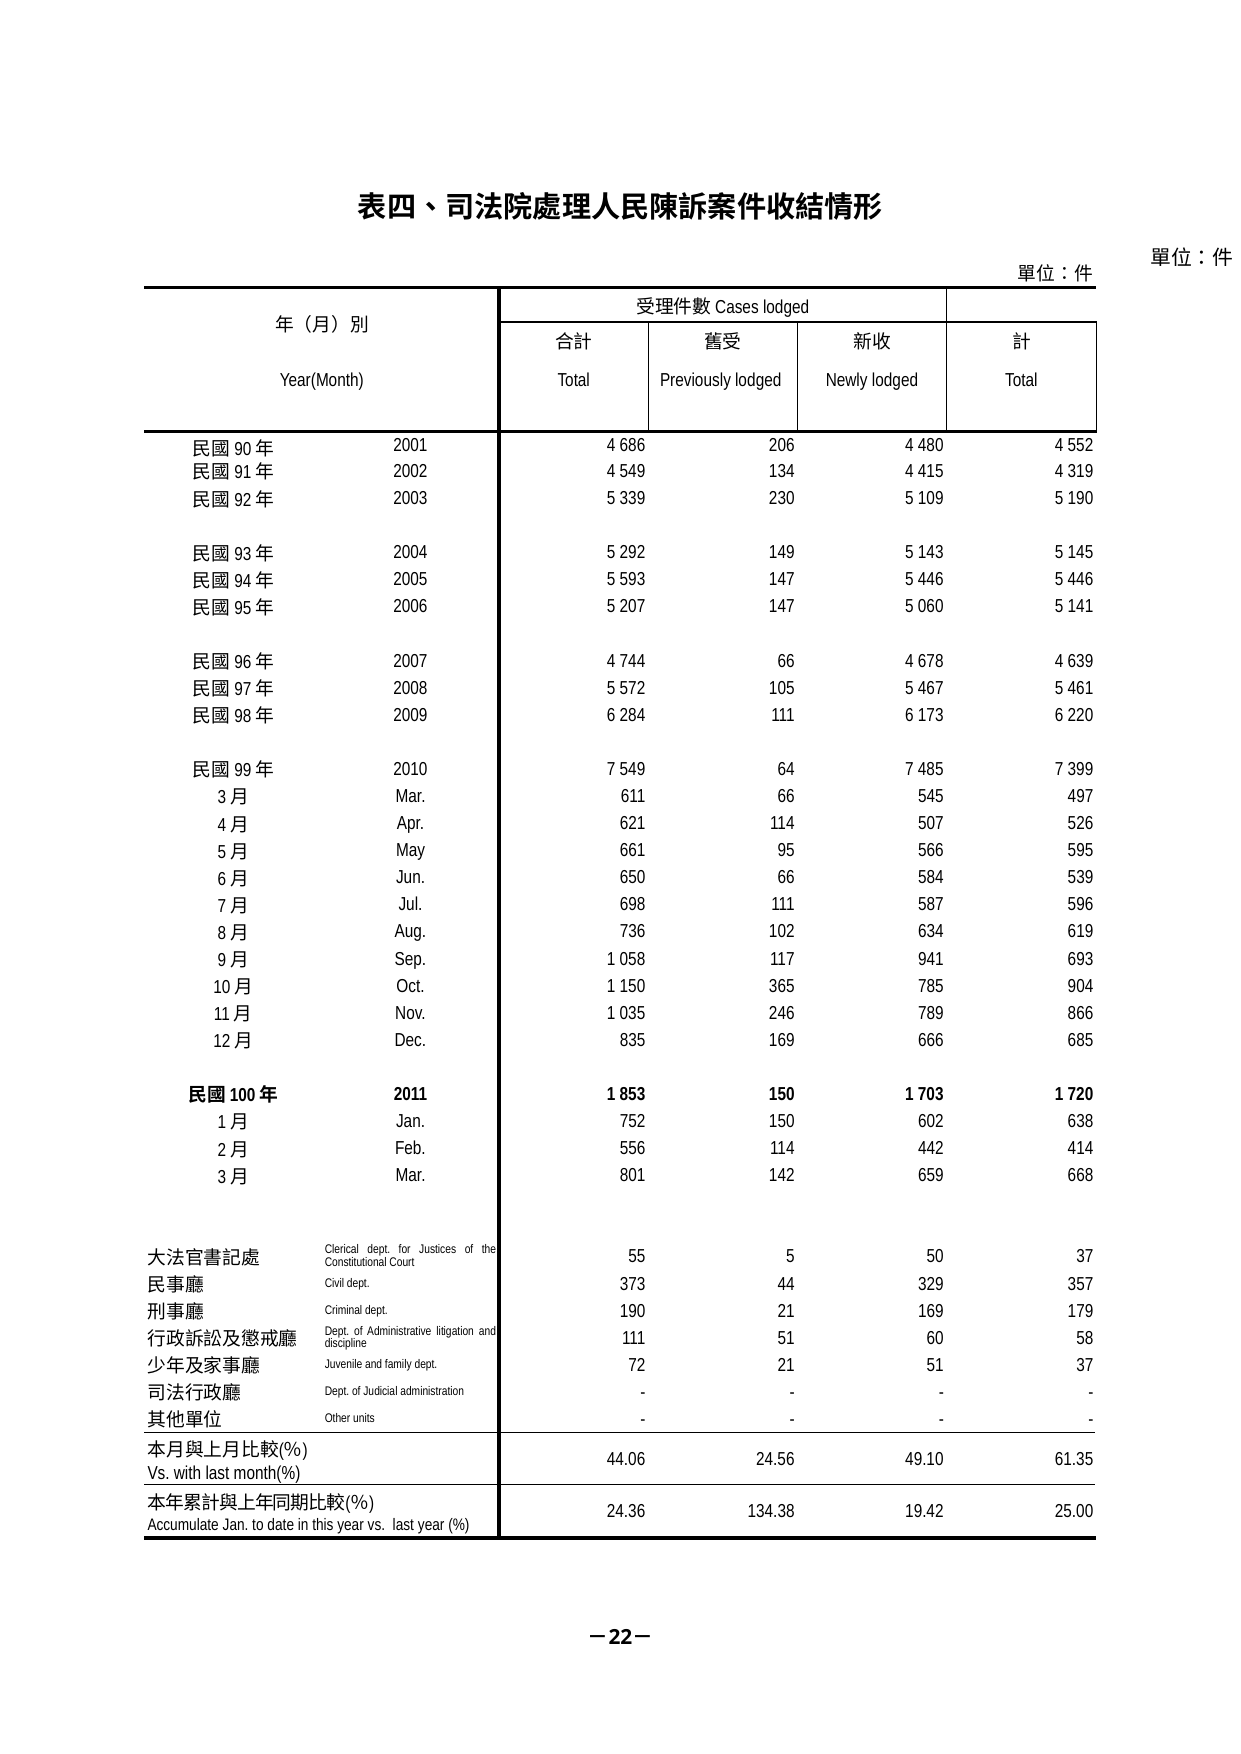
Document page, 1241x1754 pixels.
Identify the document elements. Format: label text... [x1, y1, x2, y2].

table_cell 5 207 [501, 593, 648, 620]
table_cell 7 485 [797, 755, 946, 782]
table_cell 365 [648, 972, 797, 999]
table_cell 6 173 [797, 701, 946, 728]
table_cell 8月 [144, 918, 322, 945]
table_cell [501, 728, 648, 755]
table_cell 539 [946, 864, 1096, 891]
table_cell 少年及家事廳 [144, 1351, 322, 1378]
table_cell 596 [946, 891, 1096, 918]
table_cell Jun. [322, 864, 497, 891]
table_cell 230 [648, 484, 797, 511]
table_cell 693 [946, 945, 1096, 972]
table_cell 941 [797, 945, 946, 972]
table_cell [946, 620, 1096, 647]
table_cell 149 [648, 539, 797, 566]
table_cell 2005 [322, 566, 497, 593]
table_cell 64 [648, 755, 797, 782]
table_cell 51 [648, 1324, 797, 1351]
table_cell 4 678 [797, 647, 946, 674]
table_cell 5 143 [797, 539, 946, 566]
table_cell 7 549 [501, 755, 648, 782]
table_cell [501, 620, 648, 647]
table_cell 2004 [322, 539, 497, 566]
table_cell Dept. of Judicial administration [322, 1378, 497, 1405]
table_cell 51 [797, 1351, 946, 1378]
table_cell 44 [648, 1270, 797, 1297]
text 單位：件 [148, 259, 1092, 286]
table_cell [648, 728, 797, 755]
table_cell 526 [946, 809, 1096, 836]
table_cell 117 [648, 945, 797, 972]
table_cell 2011 [322, 1080, 497, 1107]
table_cell 736 [501, 918, 648, 945]
table_cell [322, 511, 497, 538]
table_cell Clerical dept. for Justices of the Constitutional Court [322, 1243, 497, 1270]
table_cell 民國 90年 [144, 433, 322, 457]
table_cell 566 [797, 836, 946, 863]
table_cell 595 [946, 836, 1096, 863]
table_cell 357 [946, 1270, 1096, 1297]
table_cell 866 [946, 999, 1096, 1026]
table_cell [648, 1053, 797, 1080]
table_cell 民國 95年 [144, 593, 322, 620]
table_cell 666 [797, 1026, 946, 1053]
table_cell 584 [797, 864, 946, 891]
table_cell 民國 96年 [144, 647, 322, 674]
table_cell 49.10 [797, 1433, 946, 1484]
table_cell 4月 [144, 809, 322, 836]
table_cell 民事廳 [144, 1270, 322, 1297]
table_cell [946, 1216, 1096, 1243]
table_cell 24.56 [648, 1433, 797, 1484]
table_cell 5 190 [946, 484, 1096, 511]
table_cell Nov. [322, 999, 497, 1026]
table_cell 1 035 [501, 999, 648, 1026]
table_cell 150 [648, 1107, 797, 1134]
table_cell 6月 [144, 864, 322, 891]
table_cell [144, 1189, 322, 1216]
table_cell 9月 [144, 945, 322, 972]
table_cell [648, 511, 797, 538]
table_cell 801 [501, 1161, 648, 1188]
table_cell 587 [797, 891, 946, 918]
table_cell - [501, 1405, 648, 1432]
table_cell Feb. [322, 1134, 497, 1161]
table_cell [946, 1189, 1096, 1216]
table_cell 150 [648, 1080, 797, 1107]
table_cell 414 [946, 1134, 1096, 1161]
table_cell 95 [648, 836, 797, 863]
table_cell Year(Month) [144, 357, 497, 428]
table_cell 民國 98年 [144, 701, 322, 728]
table_cell Other units [322, 1405, 497, 1432]
table_cell - [946, 1405, 1096, 1432]
table_cell 685 [946, 1026, 1096, 1053]
table_cell 4 549 [501, 457, 648, 484]
table_cell - [797, 1378, 946, 1405]
table_cell 4 415 [797, 457, 946, 484]
table_cell 442 [797, 1134, 946, 1161]
text 表四、司法院處理人民陳訴案件收結情形 [148, 183, 1092, 225]
table_cell 2010 [322, 755, 497, 782]
table_cell Jan. [322, 1107, 497, 1134]
table_cell 7 399 [946, 755, 1096, 782]
table_cell 621 [501, 809, 648, 836]
table_cell Criminal dept. [322, 1297, 497, 1324]
table_cell Total [947, 357, 1096, 428]
table_cell 11月 [144, 999, 322, 1026]
table_cell Sep. [322, 945, 497, 972]
table_cell Dec. [322, 1026, 497, 1053]
table_cell [322, 1053, 497, 1080]
text [1150, 266, 1240, 273]
table_cell [144, 1216, 322, 1243]
table_cell 舊受 [649, 323, 797, 357]
table_cell [322, 1189, 497, 1216]
table_cell Civil dept. [322, 1270, 497, 1297]
table_cell Apr. [322, 809, 497, 836]
table_cell 5 467 [797, 674, 946, 701]
table_cell 61.35 [946, 1432, 1096, 1484]
table_cell Dept. of Administrative litigation and discipline [322, 1324, 497, 1351]
table_cell 752 [501, 1107, 648, 1134]
table_cell 刑事廳 [144, 1297, 322, 1324]
table_cell [144, 511, 322, 538]
table_cell 5 339 [501, 484, 648, 511]
table_cell 111 [648, 891, 797, 918]
table_cell 5 593 [501, 566, 648, 593]
table_cell [322, 728, 497, 755]
table_cell [501, 1216, 648, 1243]
table_cell 大法官書記處 [144, 1243, 322, 1270]
table_cell 134 [648, 457, 797, 484]
table_cell Mar. [322, 782, 497, 809]
table_header 受理件數Cases lodged [501, 289, 946, 321]
table_cell 1 720 [946, 1080, 1096, 1107]
table_cell 4 639 [946, 647, 1096, 674]
table_cell 102 [648, 918, 797, 945]
table_cell [648, 620, 797, 647]
table_cell 2008 [322, 674, 497, 701]
table_cell 新收 [798, 323, 946, 357]
table_cell 507 [797, 809, 946, 836]
table_cell - [648, 1405, 797, 1432]
table_cell 民國 99年 [144, 755, 322, 782]
table_cell 4 319 [946, 457, 1096, 484]
table_cell 24.36 [501, 1485, 648, 1536]
table_cell 2007 [322, 647, 497, 674]
table_cell [501, 1189, 648, 1216]
table_cell 147 [648, 566, 797, 593]
table_cell 66 [648, 864, 797, 891]
table_cell 169 [797, 1297, 946, 1324]
table_cell 650 [501, 864, 648, 891]
table_cell 民國 97年 [144, 674, 322, 701]
table_cell 111 [648, 701, 797, 728]
table_cell 民國 94年 [144, 566, 322, 593]
table_cell 21 [648, 1351, 797, 1378]
table_cell [144, 1053, 322, 1080]
table_cell 5 141 [946, 593, 1096, 620]
table_cell [797, 1189, 946, 1216]
table_cell 5 572 [501, 674, 648, 701]
table_cell 835 [501, 1026, 648, 1053]
table_cell [648, 1216, 797, 1243]
table_cell 114 [648, 1134, 797, 1161]
table_cell - [501, 1378, 648, 1405]
table_cell 19.42 [797, 1485, 946, 1536]
table_cell 4 480 [797, 433, 946, 457]
table_cell 行政訴訟及懲戒廳 [144, 1324, 322, 1351]
table_cell 25.00 [946, 1484, 1096, 1536]
table_cell 66 [648, 647, 797, 674]
table_cell 10月 [144, 972, 322, 999]
text 單位：件 [1150, 241, 1240, 266]
table_header 年（月）別 [144, 289, 497, 357]
table_cell 190 [501, 1297, 648, 1324]
table_cell - [648, 1378, 797, 1405]
table_cell 21 [648, 1297, 797, 1324]
table_cell [797, 728, 946, 755]
table_cell 5 446 [946, 566, 1096, 593]
table_cell 5 461 [946, 674, 1096, 701]
table_cell 246 [648, 999, 797, 1026]
table_cell Oct. [322, 972, 497, 999]
table_cell 本年累計與上年同期比較(％) Accumulate Jan. to date in this year vs. last year (%) [144, 1485, 497, 1536]
table_cell May [322, 836, 497, 863]
table_cell [797, 620, 946, 647]
table_cell 602 [797, 1107, 946, 1134]
table_cell 638 [946, 1107, 1096, 1134]
table_cell 1 703 [797, 1080, 946, 1107]
table_cell 4 744 [501, 647, 648, 674]
table_cell 50 [797, 1243, 946, 1270]
table_cell 179 [946, 1297, 1096, 1324]
table_cell 134.38 [648, 1485, 797, 1536]
table_cell 2001 [322, 433, 497, 457]
table_cell - [946, 1378, 1096, 1405]
table_cell 66 [648, 782, 797, 809]
table_cell 37 [946, 1243, 1096, 1270]
table_cell 60 [797, 1324, 946, 1351]
table_cell 5 446 [797, 566, 946, 593]
table_cell [144, 620, 322, 647]
table_cell 1 150 [501, 972, 648, 999]
table_cell 329 [797, 1270, 946, 1297]
table_header [947, 289, 1096, 321]
table_cell 3月 [144, 1161, 322, 1188]
table_cell [322, 620, 497, 647]
table_cell [501, 1053, 648, 1080]
table_cell [797, 511, 946, 538]
table_cell 本月與上月比較(％) Vs. with last month(%) [144, 1433, 497, 1484]
table_cell 5 292 [501, 539, 648, 566]
table_cell 民國 92年 [144, 484, 322, 511]
text [1150, 233, 1240, 241]
table_cell 2009 [322, 701, 497, 728]
table_cell 785 [797, 972, 946, 999]
table_cell 計 [947, 323, 1096, 357]
table_cell 114 [648, 809, 797, 836]
table_cell 6 284 [501, 701, 648, 728]
table_cell 民國100年 [144, 1080, 322, 1107]
table_cell 民國 93年 [144, 539, 322, 566]
table_cell 904 [946, 972, 1096, 999]
table_cell 合計 [501, 323, 648, 357]
table_cell Total [501, 357, 648, 428]
table_cell 661 [501, 836, 648, 863]
table_cell 民國 91年 [144, 457, 322, 484]
table_cell 6 220 [946, 701, 1096, 728]
table_cell Jul. [322, 891, 497, 918]
table_cell [322, 1216, 497, 1243]
table_cell [946, 1053, 1096, 1080]
table_cell 44.06 [501, 1433, 648, 1484]
table_cell 58 [946, 1324, 1096, 1351]
table_cell 659 [797, 1161, 946, 1188]
table_cell [797, 1053, 946, 1080]
table_cell 1 058 [501, 945, 648, 972]
table_cell 5 109 [797, 484, 946, 511]
table_cell 497 [946, 782, 1096, 809]
table_cell [946, 511, 1096, 538]
table_cell 556 [501, 1134, 648, 1161]
table_cell 611 [501, 782, 648, 809]
table_cell 1 853 [501, 1080, 648, 1107]
table_cell 2002 [322, 457, 497, 484]
table_cell 169 [648, 1026, 797, 1053]
table_cell 5月 [144, 836, 322, 863]
table_cell 4 552 [946, 433, 1096, 457]
table_cell [501, 511, 648, 538]
table_cell 206 [648, 433, 797, 457]
table_cell [946, 728, 1096, 755]
table_cell 72 [501, 1351, 648, 1378]
table_cell [797, 1216, 946, 1243]
table_cell 55 [501, 1243, 648, 1270]
table_cell 634 [797, 918, 946, 945]
table_cell 5 145 [946, 539, 1096, 566]
table_cell Newly lodged [798, 357, 946, 428]
table_cell 司法行政廳 [144, 1378, 322, 1405]
table_cell 37 [946, 1351, 1096, 1378]
table_cell 2006 [322, 593, 497, 620]
table_cell 789 [797, 999, 946, 1026]
table_cell [648, 1189, 797, 1216]
table_cell Juvenile and family dept. [322, 1351, 497, 1378]
table_cell Mar. [322, 1161, 497, 1188]
table_cell 105 [648, 674, 797, 701]
table_cell 698 [501, 891, 648, 918]
table_cell [144, 728, 322, 755]
table_cell 其他單位 [144, 1405, 322, 1432]
table_cell 5 [648, 1243, 797, 1270]
table_cell 5 060 [797, 593, 946, 620]
table_cell 12月 [144, 1026, 322, 1053]
table_cell 7月 [144, 891, 322, 918]
table_cell Previously lodged [649, 357, 797, 428]
table_cell 668 [946, 1161, 1096, 1188]
table_cell 373 [501, 1270, 648, 1297]
table_cell 1月 [144, 1107, 322, 1134]
table_cell - [797, 1405, 946, 1432]
table_cell 2月 [144, 1134, 322, 1161]
table_cell 142 [648, 1161, 797, 1188]
table_cell 2003 [322, 484, 497, 511]
table_cell 545 [797, 782, 946, 809]
table_cell Aug. [322, 918, 497, 945]
table_cell 111 [501, 1324, 648, 1351]
table_cell 3月 [144, 782, 322, 809]
table_cell 4 686 [501, 433, 648, 457]
table_cell 147 [648, 593, 797, 620]
table_cell 619 [946, 918, 1096, 945]
